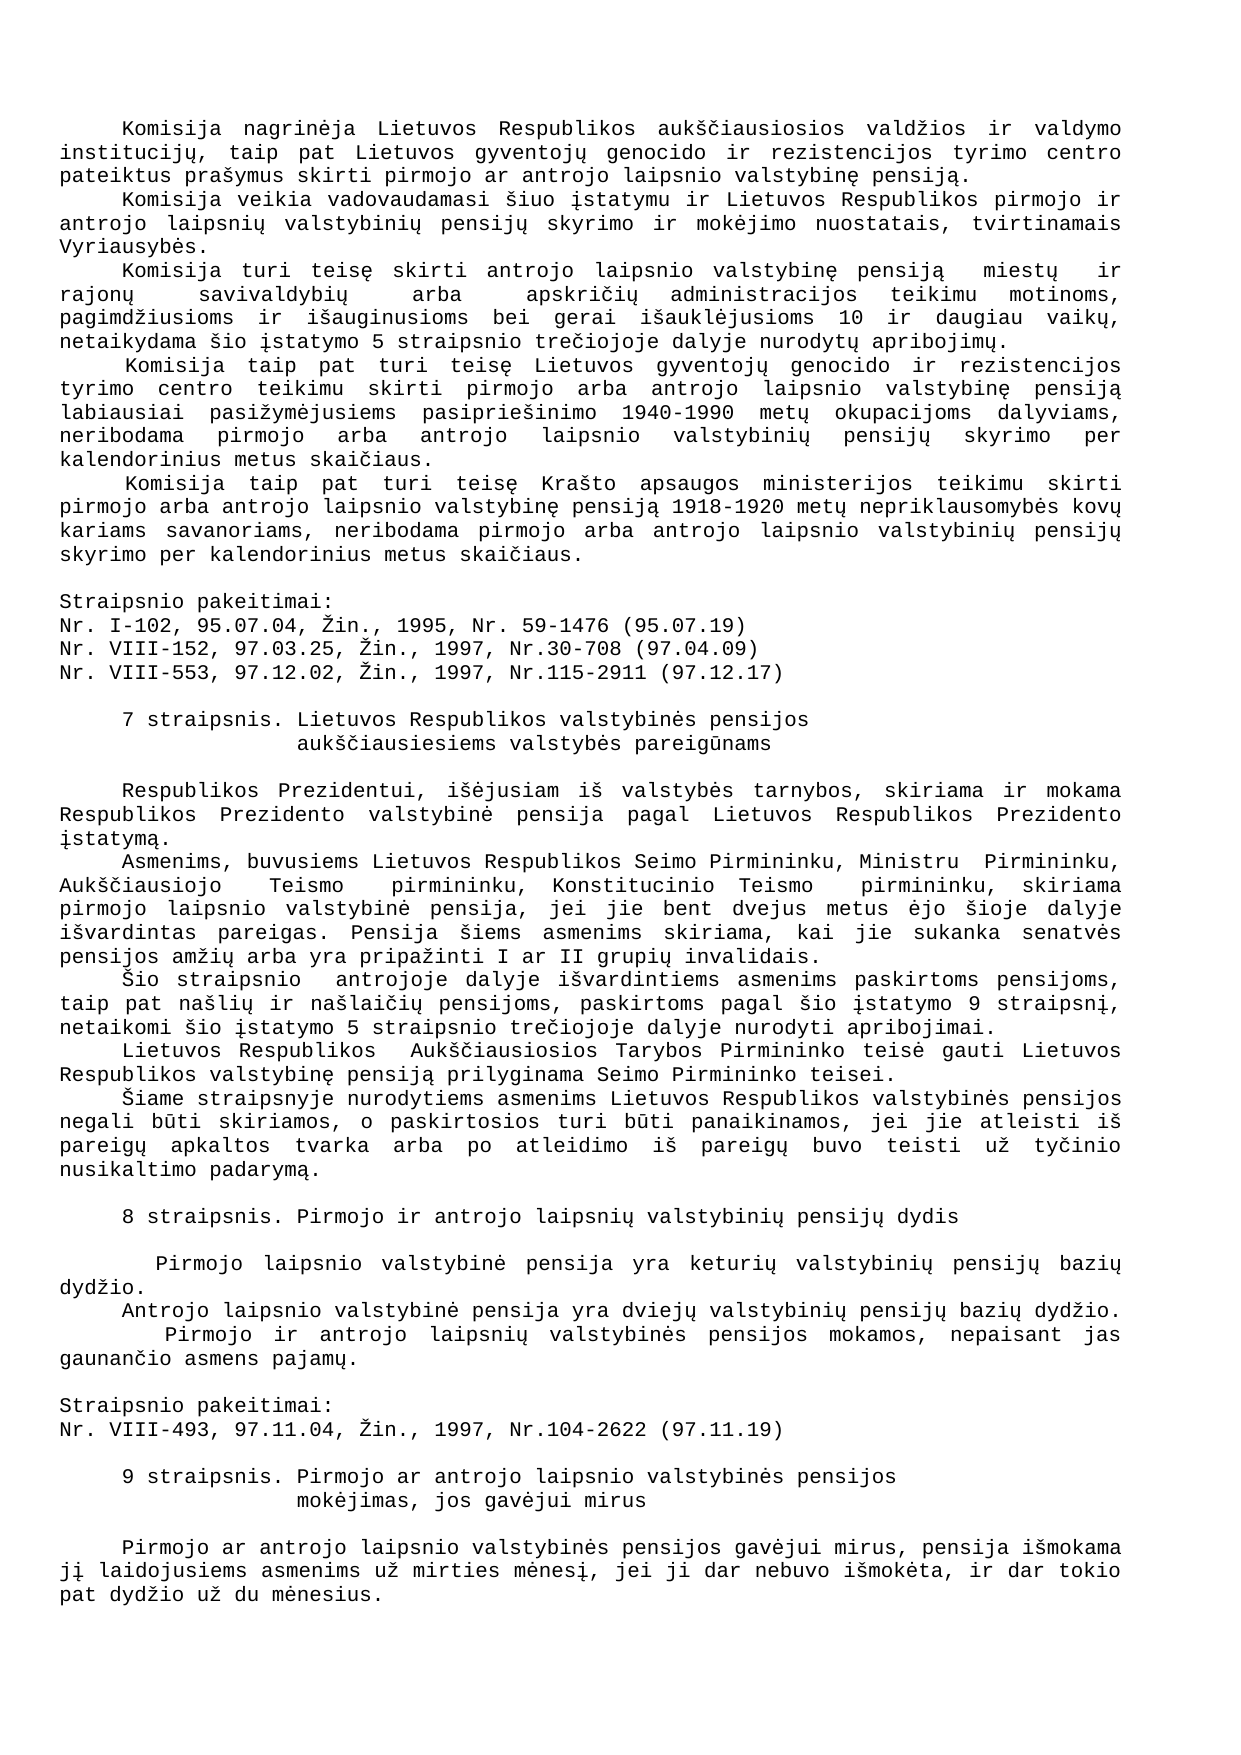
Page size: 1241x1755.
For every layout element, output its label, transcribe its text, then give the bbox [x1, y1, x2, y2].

text Šiame straipsnyje nurodytiems asmenims Lietuvos Respublikos valstybinės pensijos negali būti skiriamos, o paskirtosios turi būti panaikinamos, jei jie atleisti iš pareigų apkaltos tvarka arba po atleidimo iš pareigų buvo teisti už tyčinio nusikaltimo padarymą. [59, 1088, 1122, 1182]
text Šio straipsnio antrojoje dalyje išvardintiems asmenims paskirtoms pensijoms, taip pat našlių ir našlaičių pensijoms, paskirtoms pagal šio įstatymo 9 straipsnį, netaikomi šio įstatymo 5 straipsnio trečiojoje dalyje nurodyti apribojimai. [59, 969, 1122, 1040]
text 7 straipsnis. Lietuvos Respublikos valstybinės pensijos [59, 709, 1122, 733]
text 9 straipsnis. Pirmojo ar antrojo laipsnio valstybinės pensijos [59, 1466, 1122, 1489]
text Komisija nagrinėja Lietuvos Respublikos aukščiausiosios valdžios ir valdymo institucijų, taip pat Lietuvos gyventojų genocido ir rezistencijos tyrimo centro pateiktus prašymus skirti pirmojo ar antrojo laipsnio valstybinę pensiją. [59, 118, 1122, 189]
text Nr. VIII-152, 97.03.25, Žin., 1997, Nr.30-708 (97.04.09) [59, 638, 1122, 662]
text Respublikos Prezidentui, išėjusiam iš valstybės tarnybos, skiriama ir mokama Respublikos Prezidento valstybinė pensija pagal Lietuvos Respublikos Prezidento įstatymą. [59, 780, 1122, 851]
text Asmenims, buvusiems Lietuvos Respublikos Seimo Pirmininku, Ministru Pirmininku, Aukščiausiojo Teismo pirmininku, Konstitucinio Teismo pirmininku, skiriama pirmojo laipsnio valstybinė pensija, jei jie bent dvejus metus ėjo šioje dalyje išvardintas pareigas. Pensija šiems asmenims skiriama, kai jie sukanka senatvės pensijos amžių arba yra pripažinti I ar II grupių invalidais. [59, 851, 1122, 969]
text Straipsnio pakeitimai: [59, 1395, 1122, 1419]
text Lietuvos Respublikos Aukščiausiosios Tarybos Pirmininko teisė gauti Lietuvos Respublikos valstybinę pensiją prilyginama Seimo Pirmininko teisei. [59, 1040, 1122, 1088]
text Nr. VIII-553, 97.12.02, Žin., 1997, Nr.115-2911 (97.12.17) [59, 662, 1122, 686]
text Komisija veikia vadovaudamasi šiuo įstatymu ir Lietuvos Respublikos pirmojo ir antrojo laipsnių valstybinių pensijų skyrimo ir mokėjimo nuostatais, tvirtinamais Vyriausybės. [59, 189, 1122, 260]
text mokėjimas, jos gavėjui mirus [59, 1489, 1122, 1513]
text 8 straipsnis. Pirmojo ir antrojo laipsnių valstybinių pensijų dydis [59, 1206, 1122, 1229]
text Komisija taip pat turi teisę Krašto apsaugos ministerijos teikimu skirti pirmojo arba antrojo laipsnio valstybinę pensiją 1918-1920 metų nepriklausomybės kovų kariams savanoriams, neribodama pirmojo arba antrojo laipsnio valstybinių pensijų skyrimo per kalendorinius metus skaičiaus. [59, 473, 1122, 567]
text Nr. VIII-493, 97.11.04, Žin., 1997, Nr.104-2622 (97.11.19) [59, 1419, 1122, 1442]
text Antrojo laipsnio valstybinė pensija yra dviejų valstybinių pensijų bazių dydžio. [59, 1300, 1122, 1324]
text Komisija turi teisę skirti antrojo laipsnio valstybinę pensiją miestų ir rajonų savivaldybių arba apskričių administracijos teikimu motinoms, pagimdžiusioms ir išauginusioms bei gerai išauklėjusioms 10 ir daugiau vaikų, netaikydama šio įstatymo 5 straipsnio trečiojoje dalyje nurodytų apribojimų. [59, 260, 1122, 354]
text Straipsnio pakeitimai: [59, 591, 1122, 615]
text aukščiausiesiems valstybės pareigūnams [59, 733, 1122, 757]
text Pirmojo laipsnio valstybinė pensija yra keturių valstybinių pensijų bazių dydžio. [59, 1253, 1122, 1300]
text Pirmojo ir antrojo laipsnių valstybinės pensijos mokamos, nepaisant jas gaunančio asmens pajamų. [59, 1324, 1122, 1371]
text Pirmojo ar antrojo laipsnio valstybinės pensijos gavėjui mirus, pensija išmokama jį laidojusiems asmenims už mirties mėnesį, jei ji dar nebuvo išmokėta, ir dar tokio pat dydžio už du mėnesius. [59, 1537, 1122, 1608]
text Nr. I-102, 95.07.04, Žin., 1995, Nr. 59-1476 (95.07.19) [59, 615, 1122, 638]
text Komisija taip pat turi teisę Lietuvos gyventojų genocido ir rezistencijos tyrimo centro teikimu skirti pirmojo arba antrojo laipsnio valstybinę pensiją labiausiai pasižymėjusiems pasipriešinimo 1940-1990 metų okupacijoms dalyviams, neribodama pirmojo arba antrojo laipsnio valstybinių pensijų skyrimo per kalendorinius metus skaičiaus. [59, 354, 1122, 473]
